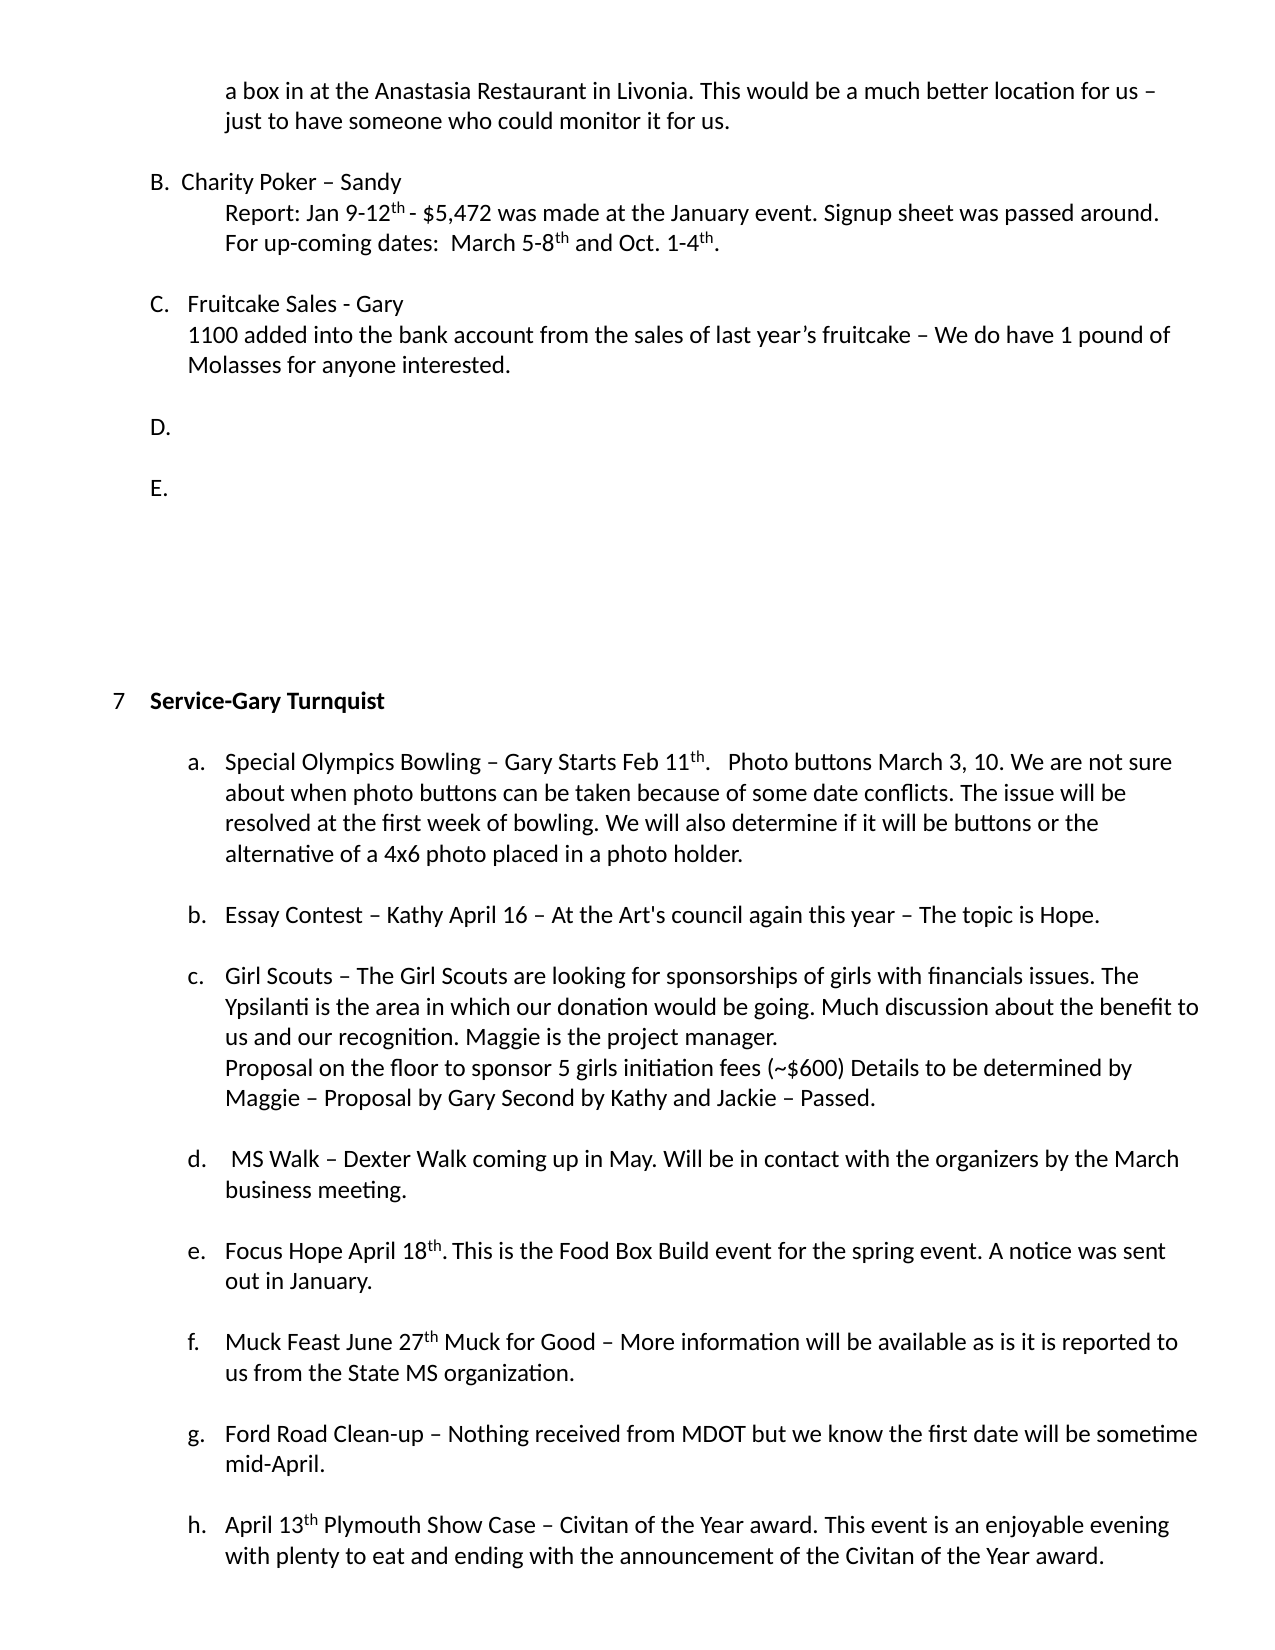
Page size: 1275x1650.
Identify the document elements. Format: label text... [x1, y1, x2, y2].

list Essay Contest – Kathy April 16 – At the Art's council again this year – The topic is Hope. [187, 899, 1200, 929]
list a box in at the Anastasia Restaurant in Livonia. This would be a much better location for us – just to have someone who could monitor it for us. [150, 75, 1200, 136]
list Muck Feast June 27th Muck for Good – More information will be available as is it is reported to us from the State MS organization. [187, 1326, 1200, 1387]
list 1100 added into the bank account from the sales of last year’s fruitcake – We do have 1 pound of Molasses for anyone interested. [150, 319, 1200, 380]
list Girl Scouts – The Girl Scouts are looking for sponsorships of girls with financials issues. The Ypsilanti is the area in which our donation would be going. Much discussion about the benefit to us and our recognition. Maggie is the project manager. [187, 960, 1200, 1052]
list Special Olympics Bowling – Gary Starts Feb 11th. Photo buttons March 3, 10. We are not sure about when photo buttons can be taken because of some date conflicts. The issue will be resolved at the first week of bowling. We will also determine if it will be buttons or the alternative of a 4x6 photo placed in a photo holder. [187, 746, 1200, 868]
list B. Charity Poker – Sandy [150, 167, 1200, 197]
list For up-coming dates: March 5-8th and Oct. 1-4th. [75, 228, 1200, 258]
list April 13th Plymouth Show Case – Civitan of the Year award. This event is an enjoyable evening with plenty to eat and ending with the announcement of the Civitan of the Year award. [187, 1509, 1200, 1571]
text Proposal on the floor to sponsor 5 girls initiation fees (~$600) Details to be determined by Maggie – Proposal by Gary Second by Kathy and Jackie – Passed. [225, 1052, 1200, 1113]
list Focus Hope April 18th. This is the Food Box Build event for the spring event. A notice was sent out in January. [187, 1235, 1200, 1296]
list MS Walk – Dexter Walk coming up in May. Will be in contact with the organizers by the March business meeting. [187, 1143, 1200, 1204]
list Report: Jan 9-12th - $5,472 was made at the January event. Signup sheet was passed around. [75, 197, 1200, 228]
list Service-Gary Turnquist [112, 685, 1200, 716]
list Fruitcake Sales - Gary [150, 289, 1200, 319]
list Ford Road Clean-up – Nothing received from MDOT but we know the first date will be sometime mid-April. [187, 1418, 1200, 1479]
